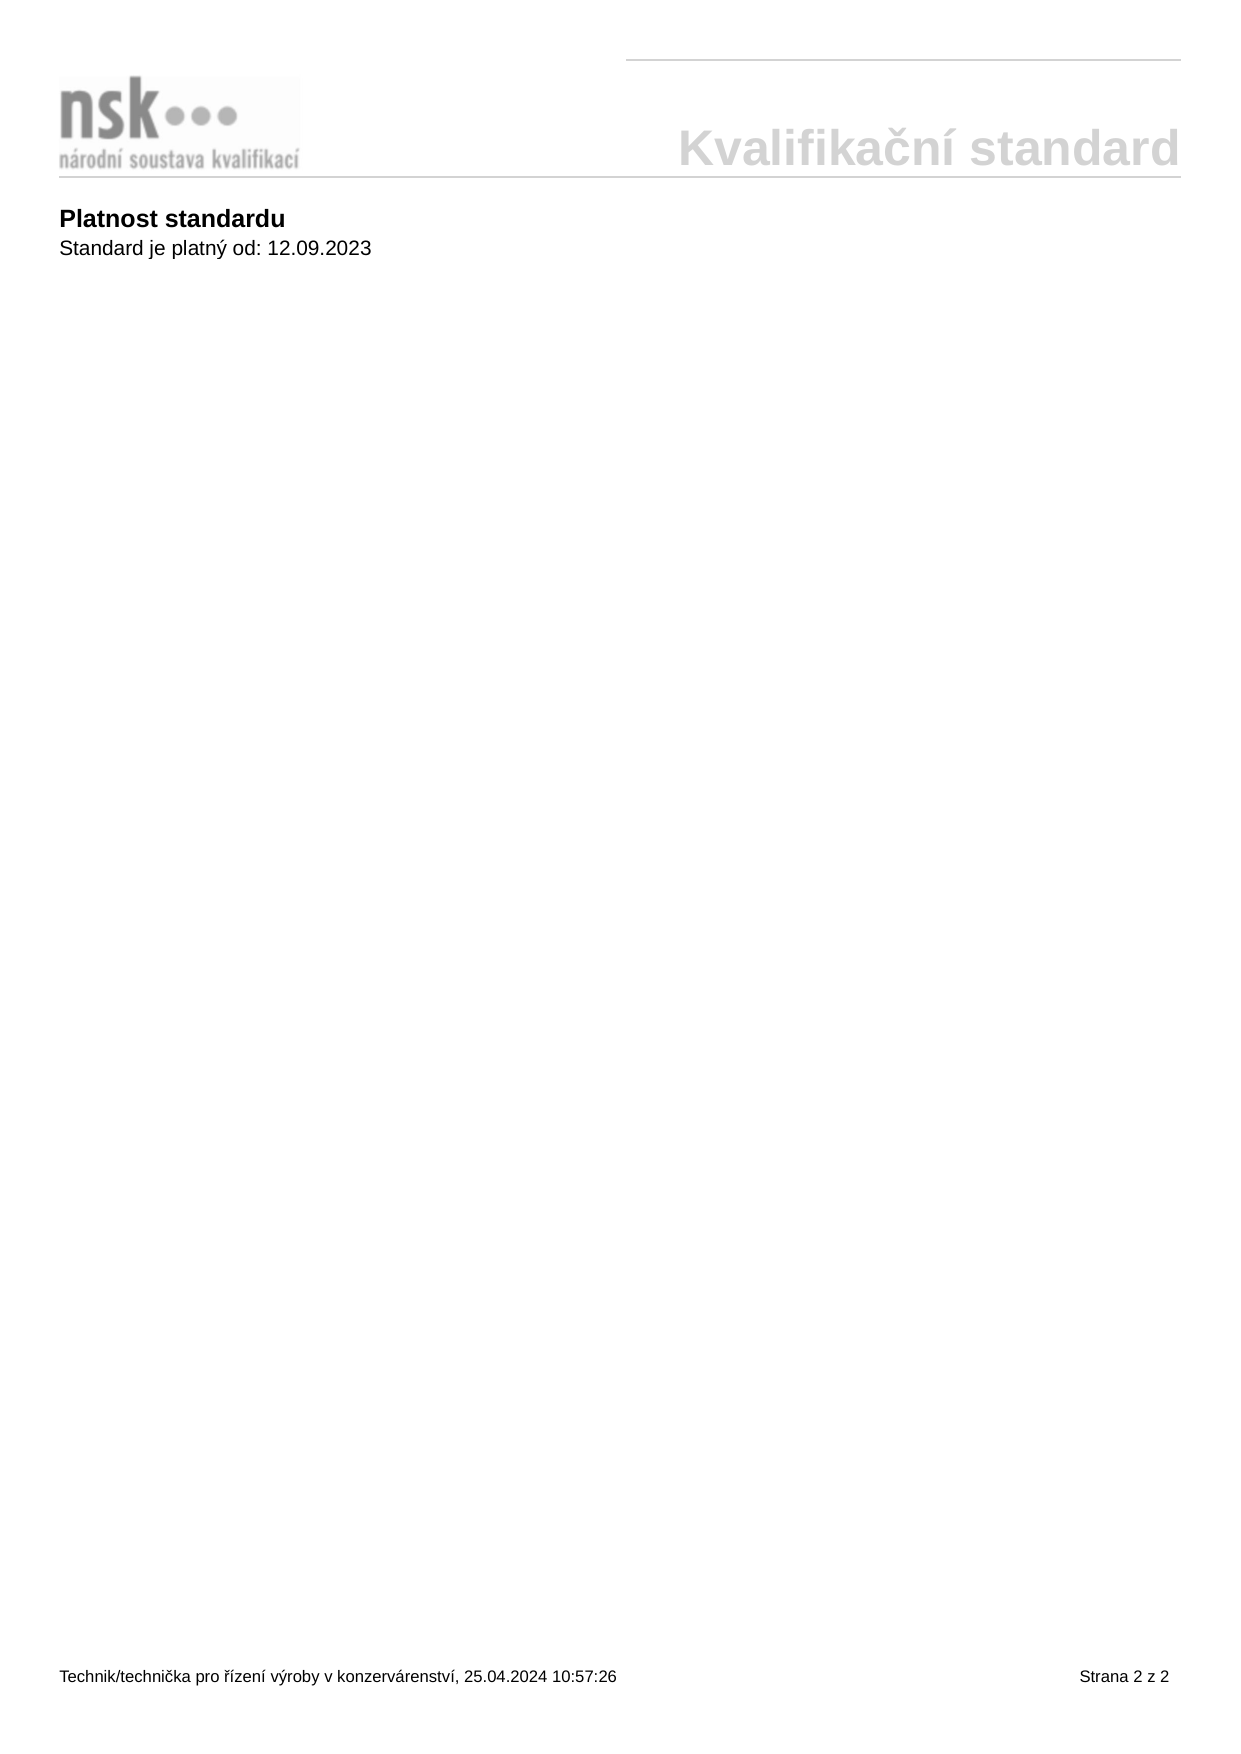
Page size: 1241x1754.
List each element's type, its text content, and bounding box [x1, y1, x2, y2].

table_cell [59, 1409, 483, 1658]
table_cell [1169, 859, 1181, 1159]
table_cell [1169, 259, 1181, 559]
table_cell [484, 171, 620, 176]
table_cell [59, 178, 1181, 194]
table_cell [862, 859, 1093, 1159]
table_cell [620, 1159, 626, 1409]
table_cell [626, 1159, 862, 1409]
table_cell [1093, 259, 1169, 559]
table_cell [59, 259, 483, 559]
table_cell [620, 859, 626, 1159]
table_cell [620, 559, 626, 859]
table_cell [484, 559, 620, 859]
table_cell [626, 1409, 862, 1658]
table_cell [1093, 194, 1169, 200]
table_cell [1093, 1409, 1169, 1658]
table_cell [59, 194, 483, 200]
table_cell [1093, 1159, 1169, 1409]
table_cell [59, 171, 483, 176]
picture [58, 59, 621, 171]
table_cell [1169, 1409, 1181, 1658]
table_cell [484, 1159, 620, 1409]
table_cell [626, 259, 862, 559]
table_cell [620, 259, 626, 559]
table_cell [484, 259, 620, 559]
table_cell [1093, 859, 1169, 1159]
table_cell [59, 859, 483, 1159]
table_cell [626, 559, 862, 859]
table_cell [484, 194, 620, 200]
table_cell [59, 1159, 483, 1409]
table_cell [1169, 1159, 1181, 1409]
table_cell [1169, 559, 1181, 859]
table_cell Platnost standardu [59, 200, 1181, 236]
table_cell [626, 194, 862, 200]
table_cell [484, 1409, 620, 1658]
table_cell [484, 859, 620, 1159]
table_cell [862, 1409, 1093, 1658]
table_cell [862, 1159, 1093, 1409]
table_cell [626, 859, 862, 1159]
table_cell Standard je platný od: 12.09.2023 [59, 236, 1181, 259]
table_cell [621, 59, 626, 170]
table_cell [1169, 1658, 1181, 1694]
table_cell Technik/technička pro řízení výroby v konzervárenství, 25.04.2024 10:57:26 [59, 1658, 862, 1694]
table_cell [862, 259, 1093, 559]
table_cell [862, 194, 1093, 200]
table_cell Kvalifikační standard [626, 61, 1181, 176]
table_cell [1093, 559, 1169, 859]
table_cell [59, 559, 483, 859]
table_cell [1169, 194, 1181, 200]
table_cell Strana 2 z 2 [862, 1658, 1169, 1694]
table_cell [862, 559, 1093, 859]
table_cell [620, 1409, 626, 1658]
